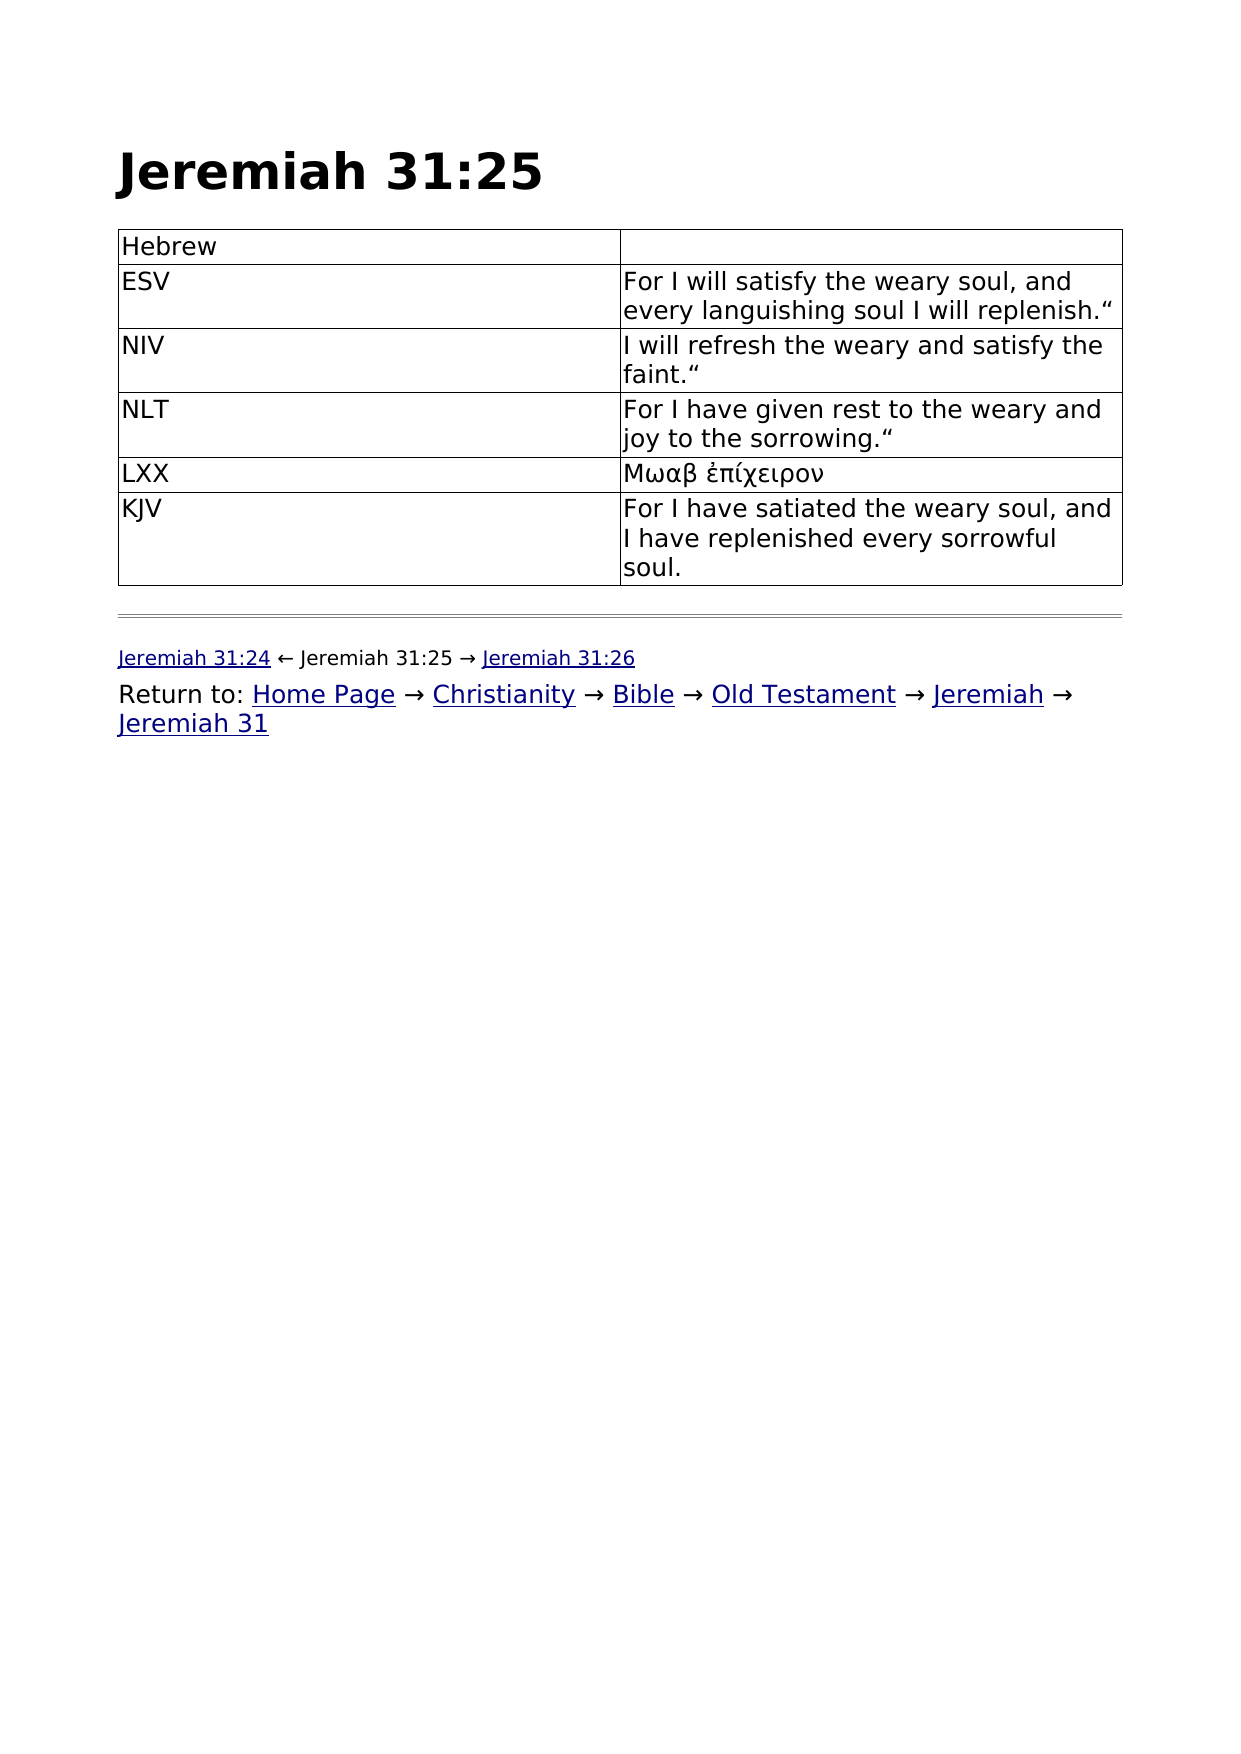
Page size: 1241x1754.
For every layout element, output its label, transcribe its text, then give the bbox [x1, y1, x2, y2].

table_cell Μωαβ ἐπίχειρον [621, 458, 1122, 492]
table_cell KJV [119, 493, 620, 585]
table_cell NLT [119, 393, 620, 457]
table_header [621, 230, 1122, 264]
table_cell For I have satiated the weary soul, and I have replenished every sorrowful soul. [621, 493, 1122, 585]
table_cell For I have given rest to the weary and joy to the sorrowing.“ [621, 393, 1122, 457]
text Return to: Home Page → Christianity → Bible → Old Testament → Jeremiah → Jeremiah 31 [118, 680, 1122, 739]
table_cell For I will satisfy the weary soul, and every languishing soul I will replenish.“ [621, 265, 1122, 328]
table_header Hebrew [119, 230, 620, 264]
text Jeremiah 31:24 ← Jeremiah 31:25 → Jeremiah 31:26 [118, 646, 1122, 680]
table_cell ESV [119, 265, 620, 328]
table_cell LXX [119, 458, 620, 492]
table_cell NIV [119, 329, 620, 392]
subtitle Jeremiah 31:25 [118, 143, 1122, 201]
table_cell I will refresh the weary and satisfy the faint.“ [621, 329, 1122, 392]
